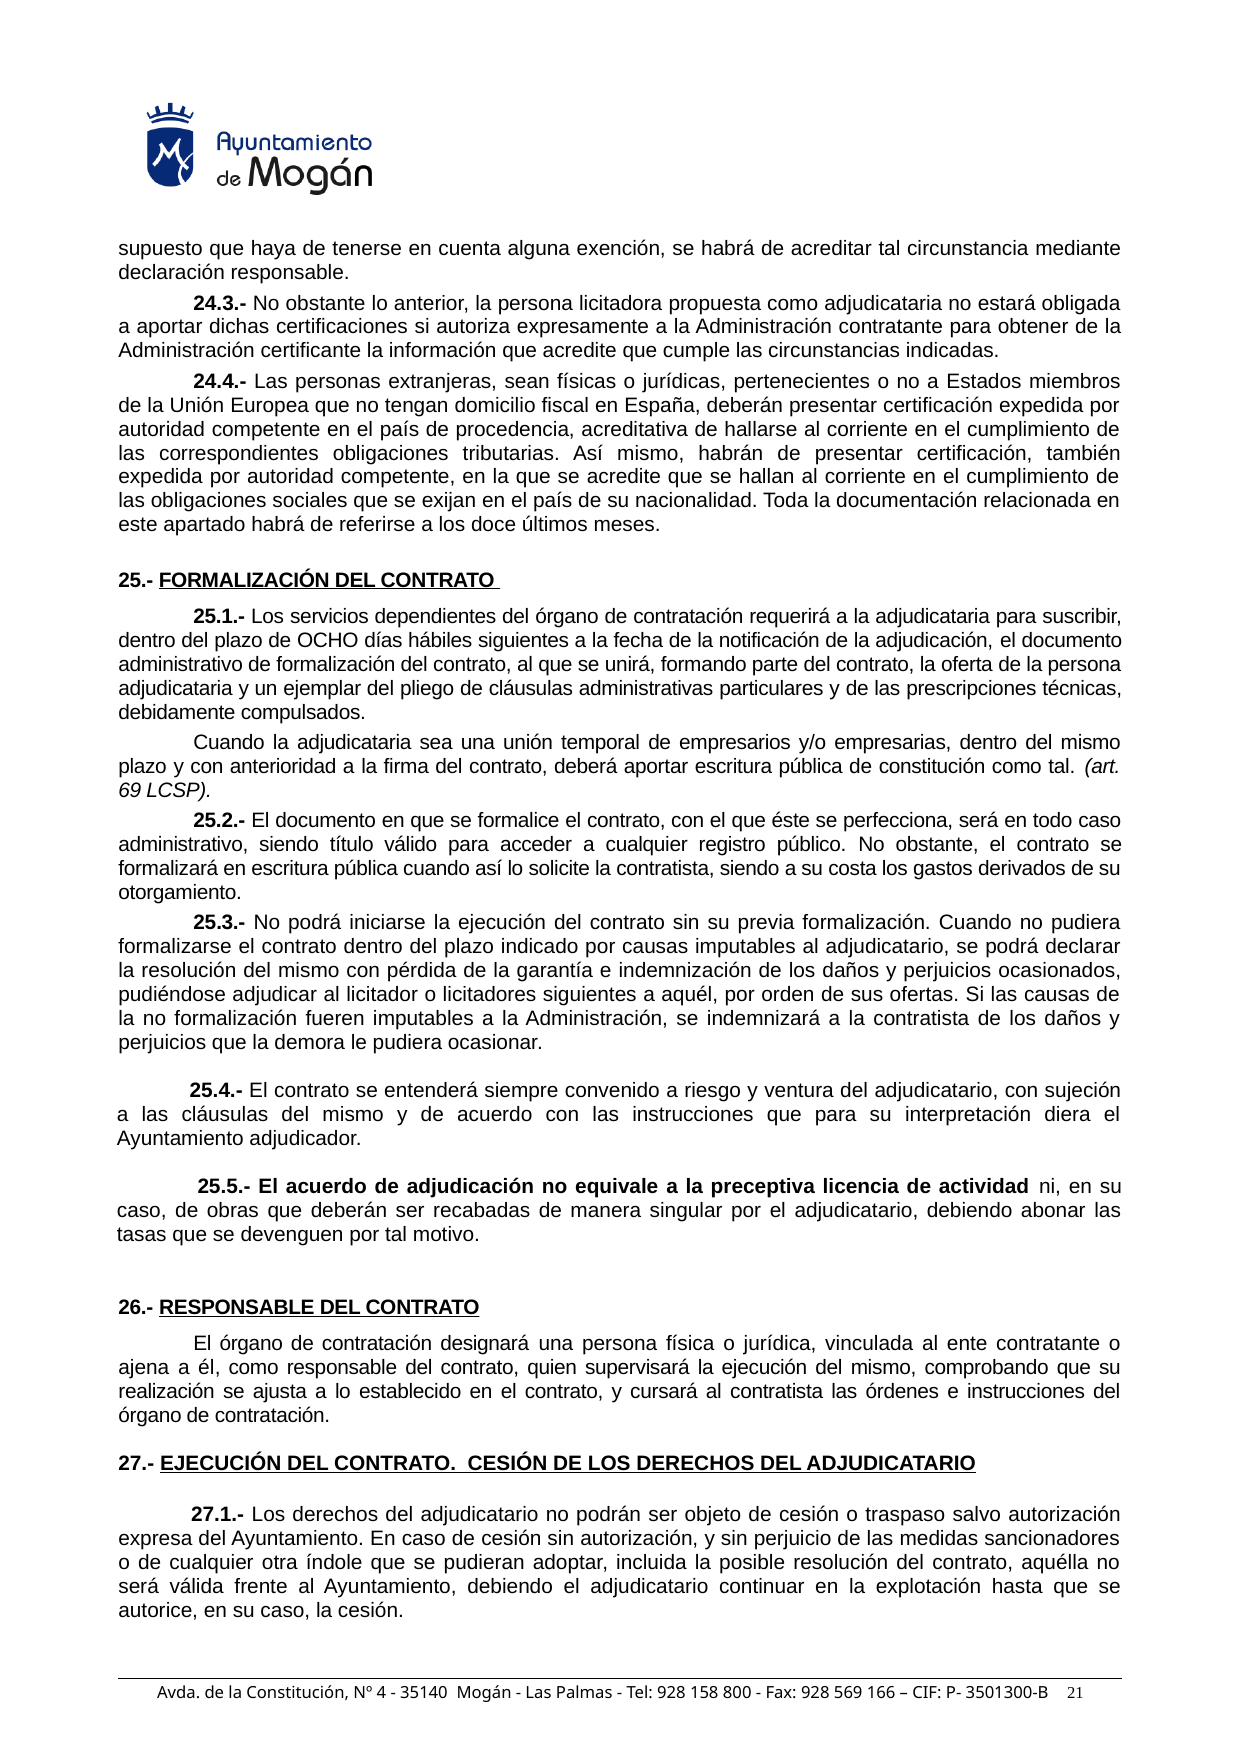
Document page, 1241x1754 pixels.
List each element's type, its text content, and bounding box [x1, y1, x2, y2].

text El órgano de contratación designará una persona física o jurídica, vinculada al ente contratante o ajena a él, como responsable del contrato, quien supervisará la ejecución del mismo, comprobando que su realización se ajusta a lo establecido en el contrato, y cursará al contratista las órdenes e instrucciones del órgano de contratación. [118, 1331, 1122, 1427]
text 26.- RESPONSABLE DEL CONTRATO [118, 1295, 1122, 1319]
text 27.- EJECUCIÓN DEL CONTRATO. CESIÓN DE LOS DERECHOS DEL ADJUDICATARIO [118, 1451, 1122, 1475]
picture [132, 81, 388, 213]
text 25.5.- El acuerdo de adjudicación no equivale a la preceptiva licencia de actividad ni, en su caso, de obras que deberán ser recabadas de manera singular por el adjudicatario, debiendo abonar las tasas que se devenguen por tal motivo. [117, 1174, 1122, 1246]
text 25.- FORMALIZACIÓN DEL CONTRATO [118, 567, 1122, 591]
text Cuando la adjudicataria sea una unión temporal de empresarios y/o empresarias, dentro del mismo plazo y con anterioridad a la firma del contrato, deberá aportar escritura pública de constitución como tal. (art. 69 LCSP). [118, 730, 1122, 802]
text 24.4.- Las personas extranjeras, sean físicas o jurídicas, pertenecientes o no a Estados miembros de la Unión Europea que no tengan domicilio fiscal en España, deberán presentar certificación expedida por autoridad competente en el país de procedencia, acreditativa de hallarse al corriente en el cumplimiento de las correspondientes obligaciones tributarias. Así mismo, habrán de presentar certificación, también expedida por autoridad competente, en la que se acredite que se hallan al corriente en el cumplimiento de las obligaciones sociales que se exijan en el país de su nacionalidad. Toda la documentación relacionada en este apartado habrá de referirse a los doce últimos meses. [118, 368, 1122, 536]
text 25.3.- No podrá iniciarse la ejecución del contrato sin su previa formalización. Cuando no pudiera formalizarse el contrato dentro del plazo indicado por causas imputables al adjudicatario, se podrá declarar la resolución del mismo con pérdida de la garantía e indemnización de los daños y perjuicios ocasionados, pudiéndose adjudicar al licitador o licitadores siguientes a aquél, por orden de sus ofertas. Si las causas de la no formalización fueren imputables a la Administración, se indemnizará a la contratista de los daños y perjuicios que la demora le pudiera ocasionar. [118, 910, 1122, 1054]
text supuesto que haya de tenerse en cuenta alguna exención, se habrá de acreditar tal circunstancia mediante declaración responsable. [118, 236, 1122, 284]
text 24.3.- No obstante lo anterior, la persona licitadora propuesta como adjudicataria no estará obligada a aportar dichas certificaciones si autoriza expresamente a la Administración contratante para obtener de la Administración certificante la información que acredite que cumple las circunstancias indicadas. [118, 290, 1122, 362]
text 25.1.- Los servicios dependientes del órgano de contratación requerirá a la adjudicataria para suscribir, dentro del plazo de OCHO días hábiles siguientes a la fecha de la notificación de la adjudicación, el documento administrativo de formalización del contrato, al que se unirá, formando parte del contrato, la oferta de la persona adjudicataria y un ejemplar del pliego de cláusulas administrativas particulares y de las prescripciones técnicas, debidamente compulsados. [118, 604, 1122, 724]
text 25.4.- El contrato se entenderá siempre convenido a riesgo y ventura del adjudicatario, con sujeción a las cláusulas del mismo y de acuerdo con las instrucciones que para su interpretación diera el Ayuntamiento adjudicador. [117, 1078, 1122, 1150]
text 27.1.- Los derechos del adjudicatario no podrán ser objeto de cesión o traspaso salvo autorización expresa del Ayuntamiento. En caso de cesión sin autorización, y sin perjuicio de las medidas sancionadores o de cualquier otra índole que se pudieran adoptar, incluida la posible resolución del contrato, aquélla no será válida frente al Ayuntamiento, debiendo el adjudicatario continuar en la explotación hasta que se autorice, en su caso, la cesión. [118, 1502, 1122, 1622]
text 25.2.- El documento en que se formalice el contrato, con el que éste se perfecciona, será en todo caso administrativo, siendo título válido para acceder a cualquier registro público. No obstante, el contrato se formalizará en escritura pública cuando así lo solicite la contratista, siendo a su costa los gastos derivados de su otorgamiento. [118, 808, 1122, 904]
